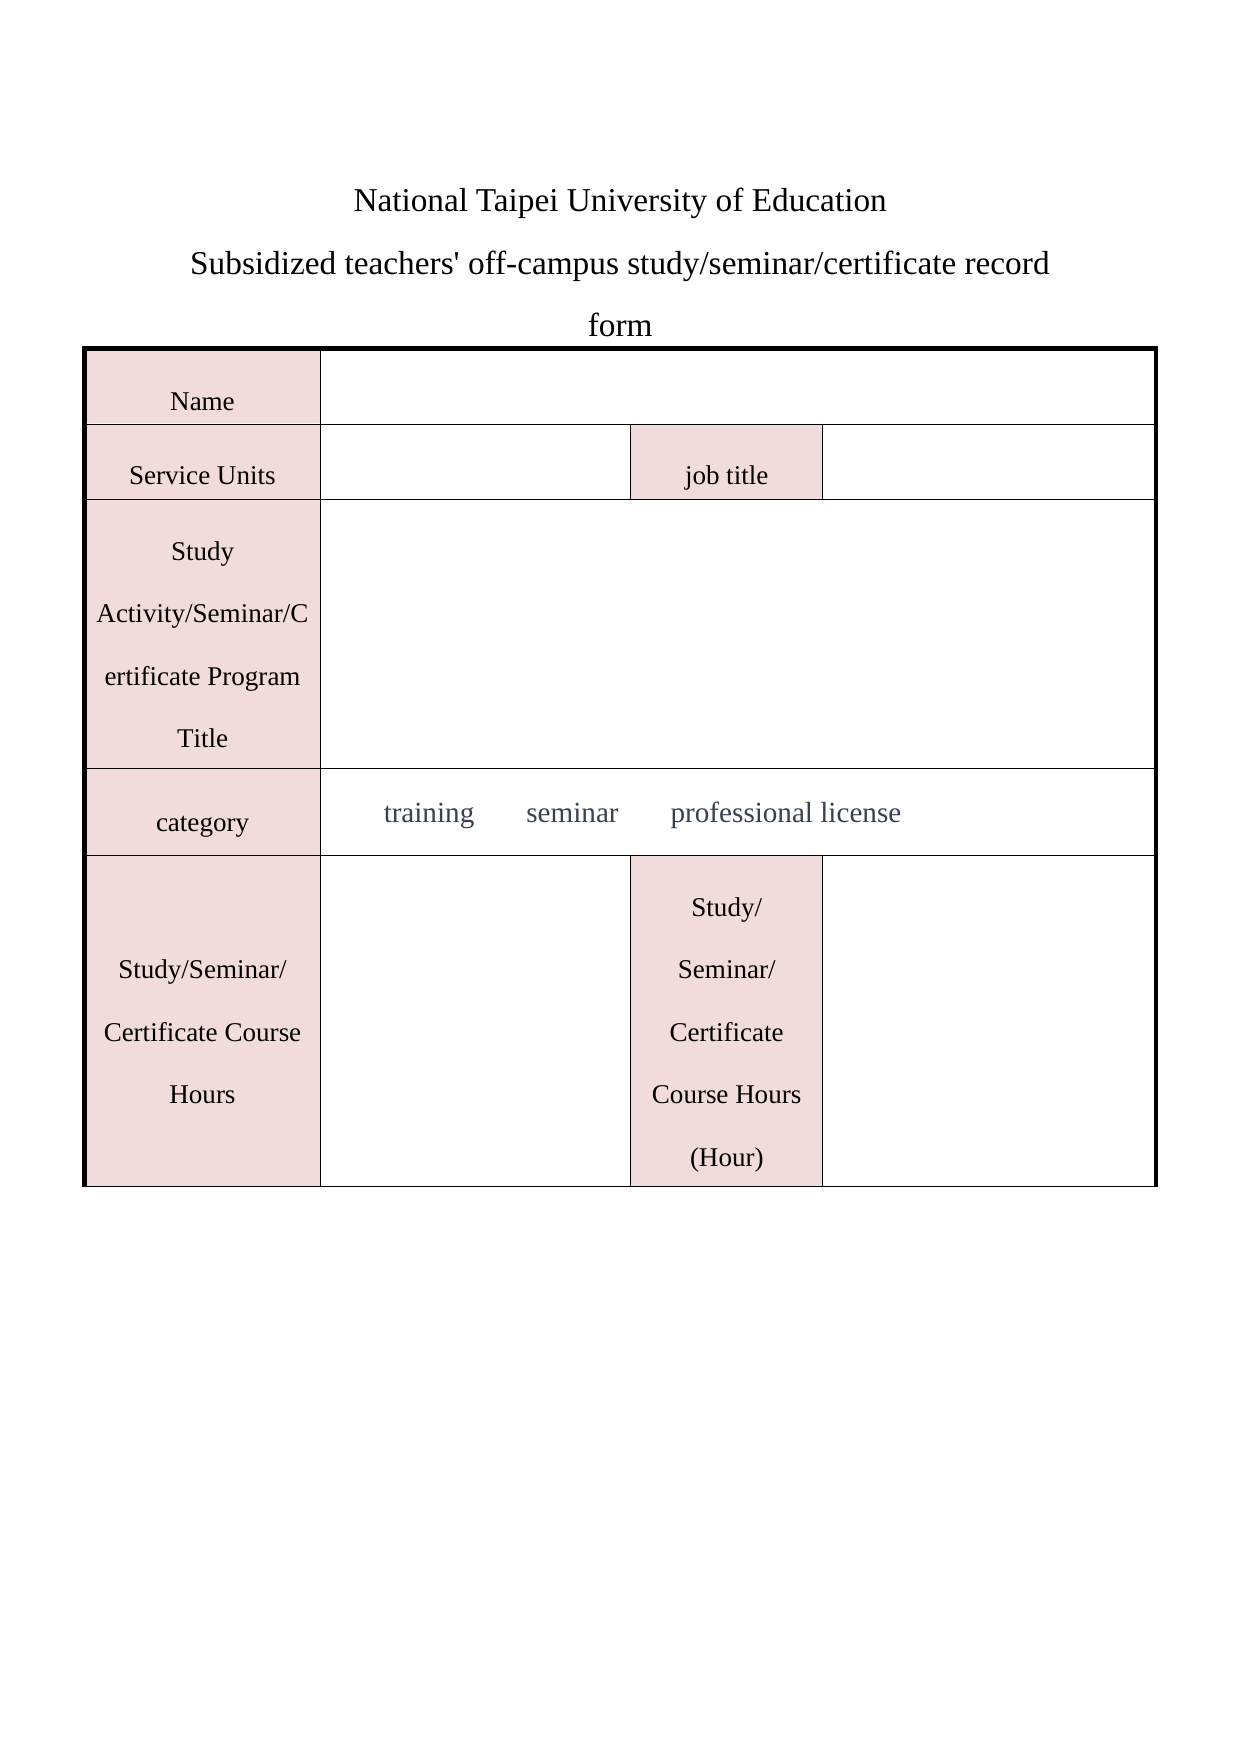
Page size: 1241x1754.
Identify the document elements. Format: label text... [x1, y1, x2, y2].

text National Taipei University of Education [187, 158, 1053, 221]
table_cell [321, 425, 630, 499]
table_cell [823, 856, 1154, 1186]
table_header Name [87, 351, 320, 423]
table_cell [321, 856, 630, 1186]
table_cell Study Activity/Seminar/Certificate Program Title [87, 500, 320, 768]
table_cell [823, 425, 1154, 499]
table_cell training seminar professional license [321, 769, 1154, 855]
text Subsidized teachers' off-campus study/seminar/certificate record form [187, 221, 1053, 346]
table_cell Study/Seminar/Certificate Course Hours [87, 856, 320, 1186]
table_cell Service Units [87, 425, 320, 499]
table_cell job title [631, 425, 822, 499]
table_cell Study/Seminar/Certificate Course Hours (Hour) [631, 856, 822, 1186]
table_cell [321, 500, 1154, 768]
table_cell category [87, 769, 320, 855]
table_header [321, 351, 1154, 423]
